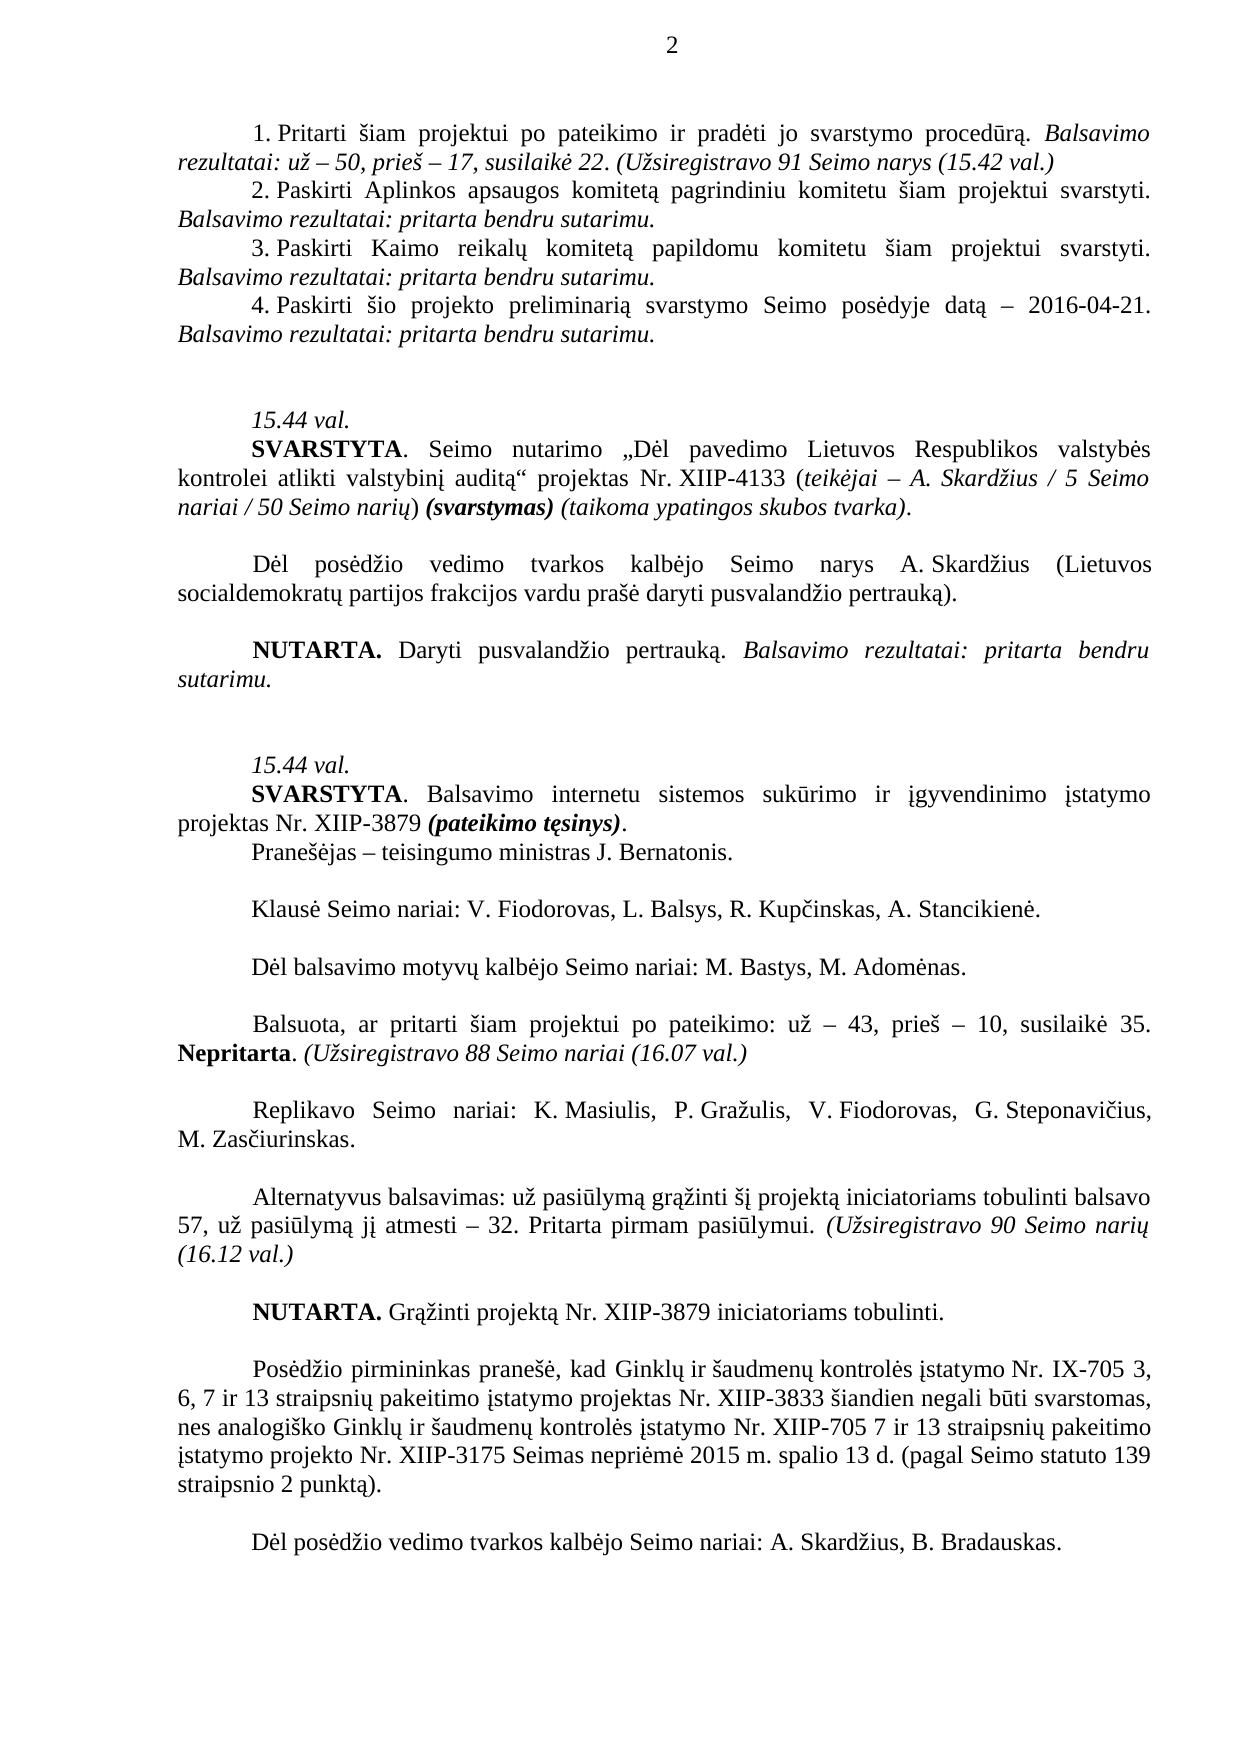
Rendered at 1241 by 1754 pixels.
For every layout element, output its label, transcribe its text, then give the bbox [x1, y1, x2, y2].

text Dėl posėdžio vedimo tvarkos kalbėjo Seimo narys A. Skardžius (Lietuvos socialdemokratų partijos frakcijos vardu prašė daryti pusvalandžio pertrauką). [177, 549, 1152, 607]
text 2. Paskirti Aplinkos apsaugos komitetą pagrindiniu komitetu šiam projektui svarstyti. Balsavimo rezultatai: pritarta bendru sutarimu. [177, 176, 1152, 233]
text Klausė Seimo nariai: V. Fiodorovas, L. Balsys, R. Kupčinskas, A. Stancikienė. [177, 894, 1152, 923]
text 15.44 val. [177, 751, 1152, 779]
text 1. Pritarti šiam projektui po pateikimo ir pradėti jo svarstymo procedūrą. Balsavimo rezultatai: už – 50, prieš – 17, susilaikė 22. (Užsiregistravo 91 Seimo narys (15.42 val.) [177, 118, 1152, 176]
text Dėl posėdžio vedimo tvarkos kalbėjo Seimo nariai: A. Skardžius, B. Bradauskas. [177, 1527, 1152, 1556]
text 15.44 val. [177, 406, 1152, 434]
text Dėl balsavimo motyvų kalbėjo Seimo nariai: M. Bastys, M. Adomėnas. [177, 952, 1152, 981]
text 4. Paskirti šio projekto preliminarią svarstymo Seimo posėdyje datą – 2016-04-21. Balsavimo rezultatai: pritarta bendru sutarimu. [177, 291, 1152, 348]
text 3. Paskirti Kaimo reikalų komitetą papildomu komitetu šiam projektui svarstyti. Balsavimo rezultatai: pritarta bendru sutarimu. [177, 233, 1152, 291]
text NUTARTA. Daryti pusvalandžio pertrauką. Balsavimo rezultatai: pritarta bendru sutarimu. [177, 636, 1152, 693]
text SVARSTYTA. Seimo nutarimo „Dėl pavedimo Lietuvos Respublikos valstybės kontrolei atlikti valstybinį auditą“ projektas Nr. XIIP-4133 (teikėjai – A. Skardžius / 5 Seimo nariai / 50 Seimo narių) (svarstymas) (taikoma ypatingos skubos tvarka). [177, 434, 1152, 521]
text Alternatyvus balsavimas: už pasiūlymą grąžinti šį projektą iniciatoriams tobulinti balsavo 57, už pasiūlymą jį atmesti – 32. Pritarta pirmam pasiūlymui. (Užsiregistravo 90 Seimo narių (16.12 val.) [177, 1182, 1152, 1268]
text Balsuota, ar pritarti šiam projektui po pateikimo: už – 43, prieš – 10, susilaikė 35. Nepritarta. (Užsiregistravo 88 Seimo nariai (16.07 val.) [177, 1009, 1152, 1067]
text SVARSTYTA. Balsavimo internetu sistemos sukūrimo ir įgyvendinimo įstatymo projektas Nr. XIIP-3879 (pateikimo tęsinys). [177, 779, 1152, 837]
text NUTARTA. Grąžinti projektą Nr. XIIP-3879 iniciatoriams tobulinti. [177, 1297, 1152, 1326]
text Replikavo Seimo nariai: K. Masiulis, P. Gražulis, V. Fiodorovas, G. Steponavičius, M. Zasčiurinskas. [177, 1096, 1152, 1153]
text Pranešėjas – teisingumo ministras J. Bernatonis. [177, 837, 1152, 866]
text Posėdžio pirmininkas pranešė, kad Ginklų ir šaudmenų kontrolės įstatymo Nr. IX-705 3, 6, 7 ir 13 straipsnių pakeitimo įstatymo projektas Nr. XIIP-3833 šiandien negali būti svarstomas, nes analogiško Ginklų ir šaudmenų kontrolės įstatymo Nr. XIIP-705 7 ir 13 straipsnių pakeitimo įstatymo projekto Nr. XIIP-3175 Seimas nepriėmė 2015 m. spalio 13 d. (pagal Seimo statuto 139 straipsnio 2 punktą). [177, 1354, 1152, 1498]
